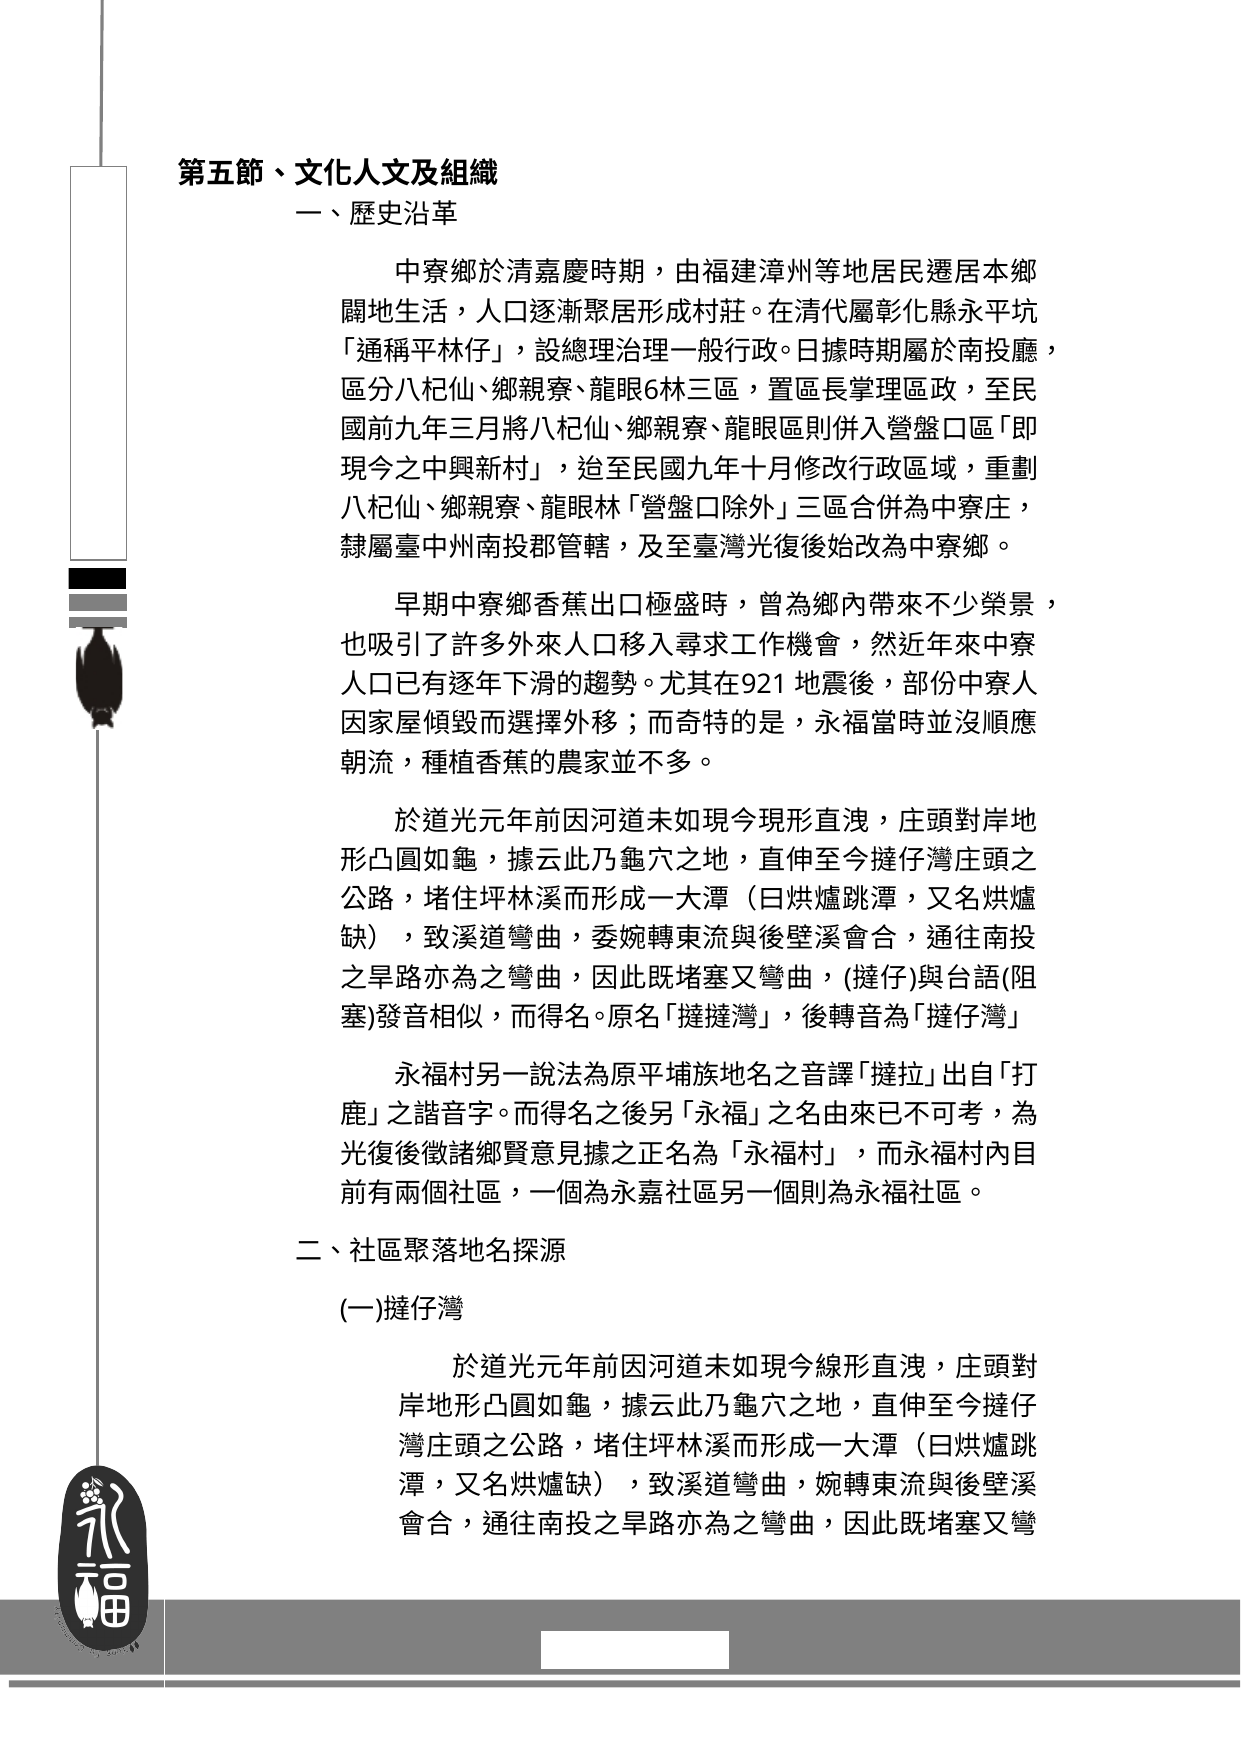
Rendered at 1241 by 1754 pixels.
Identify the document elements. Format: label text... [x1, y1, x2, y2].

text 早期中寮鄉香蕉出口極盛時，曾為鄉內帶來不少榮景，也吸引了許多外來人口移入尋求工作機會，然近年來中寮人口已有逐年下滑的趨勢。尤其在921 地震後，部份中寮人因家屋傾毀而選擇外移；而奇特的是，永福當時並沒順應朝流，種植香蕉的農家並不多。 [340, 583, 1038, 780]
text 二、社區聚落地名探源 [295, 1229, 1038, 1268]
picture [75, 627, 123, 729]
text 於道光元年前因河道未如現今現形直洩，庄頭對岸地形凸圓如龜，據云此乃龜穴之地，直伸至今撻仔灣庄頭之公路，堵住坪林溪而形成一大潭（曰烘爐跳潭，又名烘爐缺），致溪道彎曲，委婉轉東流與後壁溪會合，通往南投之旱路亦為之彎曲，因此既堵塞又彎曲，(撻仔)與台語(阻塞)發音相似，而得名。原名「撻撻灣」，後轉音為「撻仔灣」。 [340, 798, 1038, 1034]
text 一、歷史沿革 [295, 192, 1038, 232]
text (一)撻仔灣 [202, 1287, 1038, 1326]
text 於道光元年前因河道未如現今線形直洩，庄頭對岸地形凸圓如龜，據云此乃龜穴之地，直伸至今撻仔灣庄頭之公路，堵住坪林溪而形成一大潭（曰烘爐跳潭，又名烘爐缺），致溪道彎曲，婉轉東流與後壁溪會合，通往南投之旱路亦為之彎曲，因此既堵塞又彎 [398, 1345, 1038, 1541]
text 永福村另一說法為原平埔族地名之音譯「撻拉」出自「打鹿」之諧音字。而得名之後另「永福」之名由來已不可考，為光復後徵諸鄉賢意見據之正名為「永福村」，而永福村內目前有兩個社區，一個為永嘉社區另一個則為永福社區。 [340, 1053, 1038, 1210]
text 中寮鄉於清嘉慶時期，由福建漳州等地居民遷居本鄉闢地生活，人口逐漸聚居形成村莊。在清代屬彰化縣永平坑「通稱平林仔」，設總理治理一般行政。日據時期屬於南投廳，區分八杞仙、鄉親寮、龍眼6林三區，置區長掌理區政，至民國前九年三月將八杞仙、鄉親寮、龍眼區則併入營盤口區「即現今之中興新村」，迨至民國九年十月修改行政區域，重劃八杞仙、鄉親寮、龍眼林「營盤口除外」三區合併為中寮庄，隸屬臺中州南投郡管轄，及至臺灣光復後始改為中寮鄉。 [340, 250, 1038, 564]
subtitle 第五節、文化人文及組織 [177, 150, 1063, 192]
